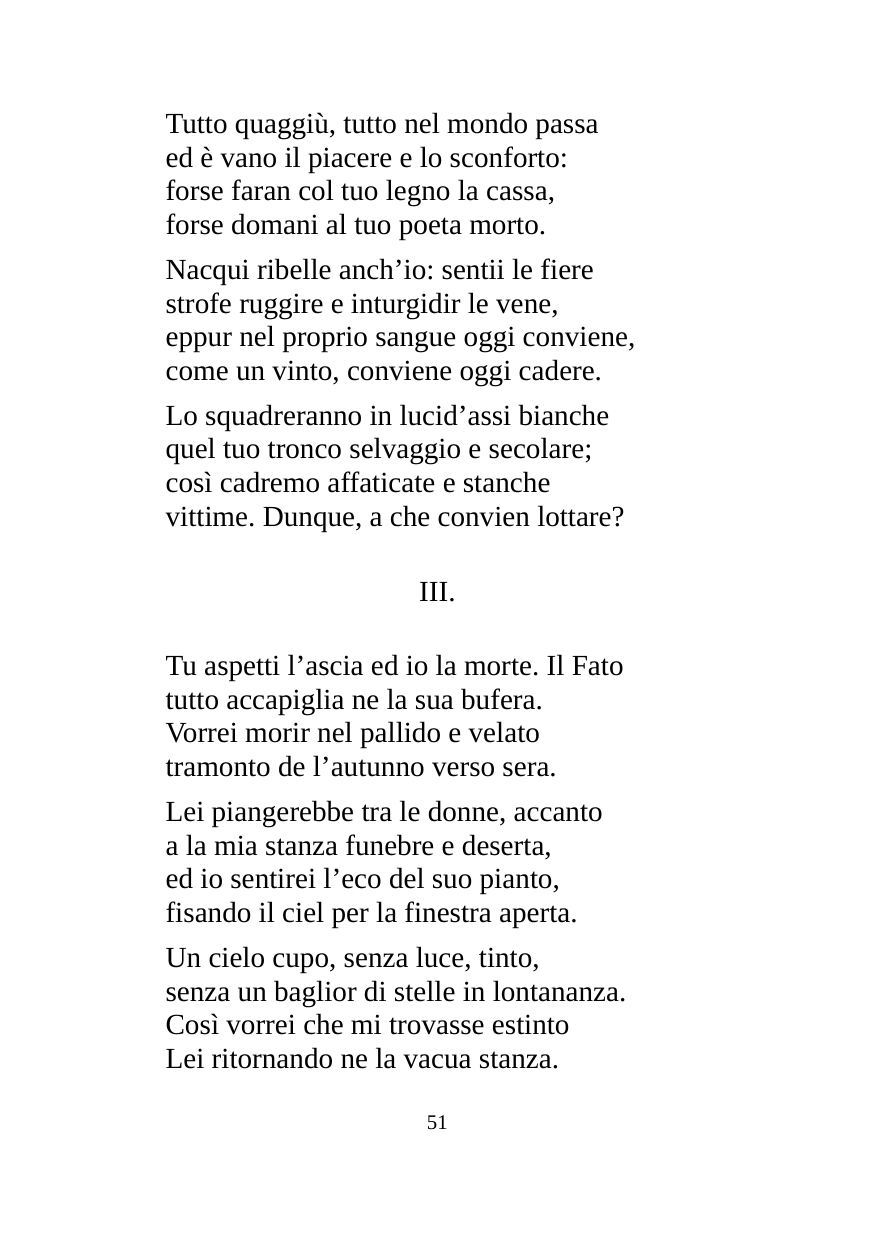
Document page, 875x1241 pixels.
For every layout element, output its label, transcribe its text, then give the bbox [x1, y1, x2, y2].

text Lo squadreranno in lucid’assi bianche quel tuo tronco selvaggio e secolare; così cadremo affaticate e stanche vittime. Dunque, a che convien lottare? [165, 398, 768, 532]
text Nacqui ribelle anch’io: sentii le fiere strofe ruggire e inturgidir le vene, eppur nel proprio sangue oggi conviene, come un vinto, conviene oggi cadere. [165, 252, 768, 386]
text Lei piangerebbe tra le donne, accanto a la mia stanza funebre e deserta, ed io sentirei l’eco del suo pianto, fisando il ciel per la finestra aperta. [165, 794, 768, 928]
text Tutto quaggiù, tutto nel mondo passa ed è vano il piacere e lo sconforto: forse faran col tuo legno la cassa, forse domani al tuo poeta morto. [165, 106, 768, 240]
text III. [106, 574, 768, 607]
text Tu aspetti l’ascia ed io la morte. Il Fato tutto accapiglia ne la sua bufera. Vorrei morir nel pallido e velato tramonto de l’autunno verso sera. [165, 648, 768, 783]
text Un cielo cupo, senza luce, tinto, senza un baglior di stelle in lontananza. Così vorrei che mi trovasse estinto Lei ritornando ne la vacua stanza. [165, 940, 768, 1074]
